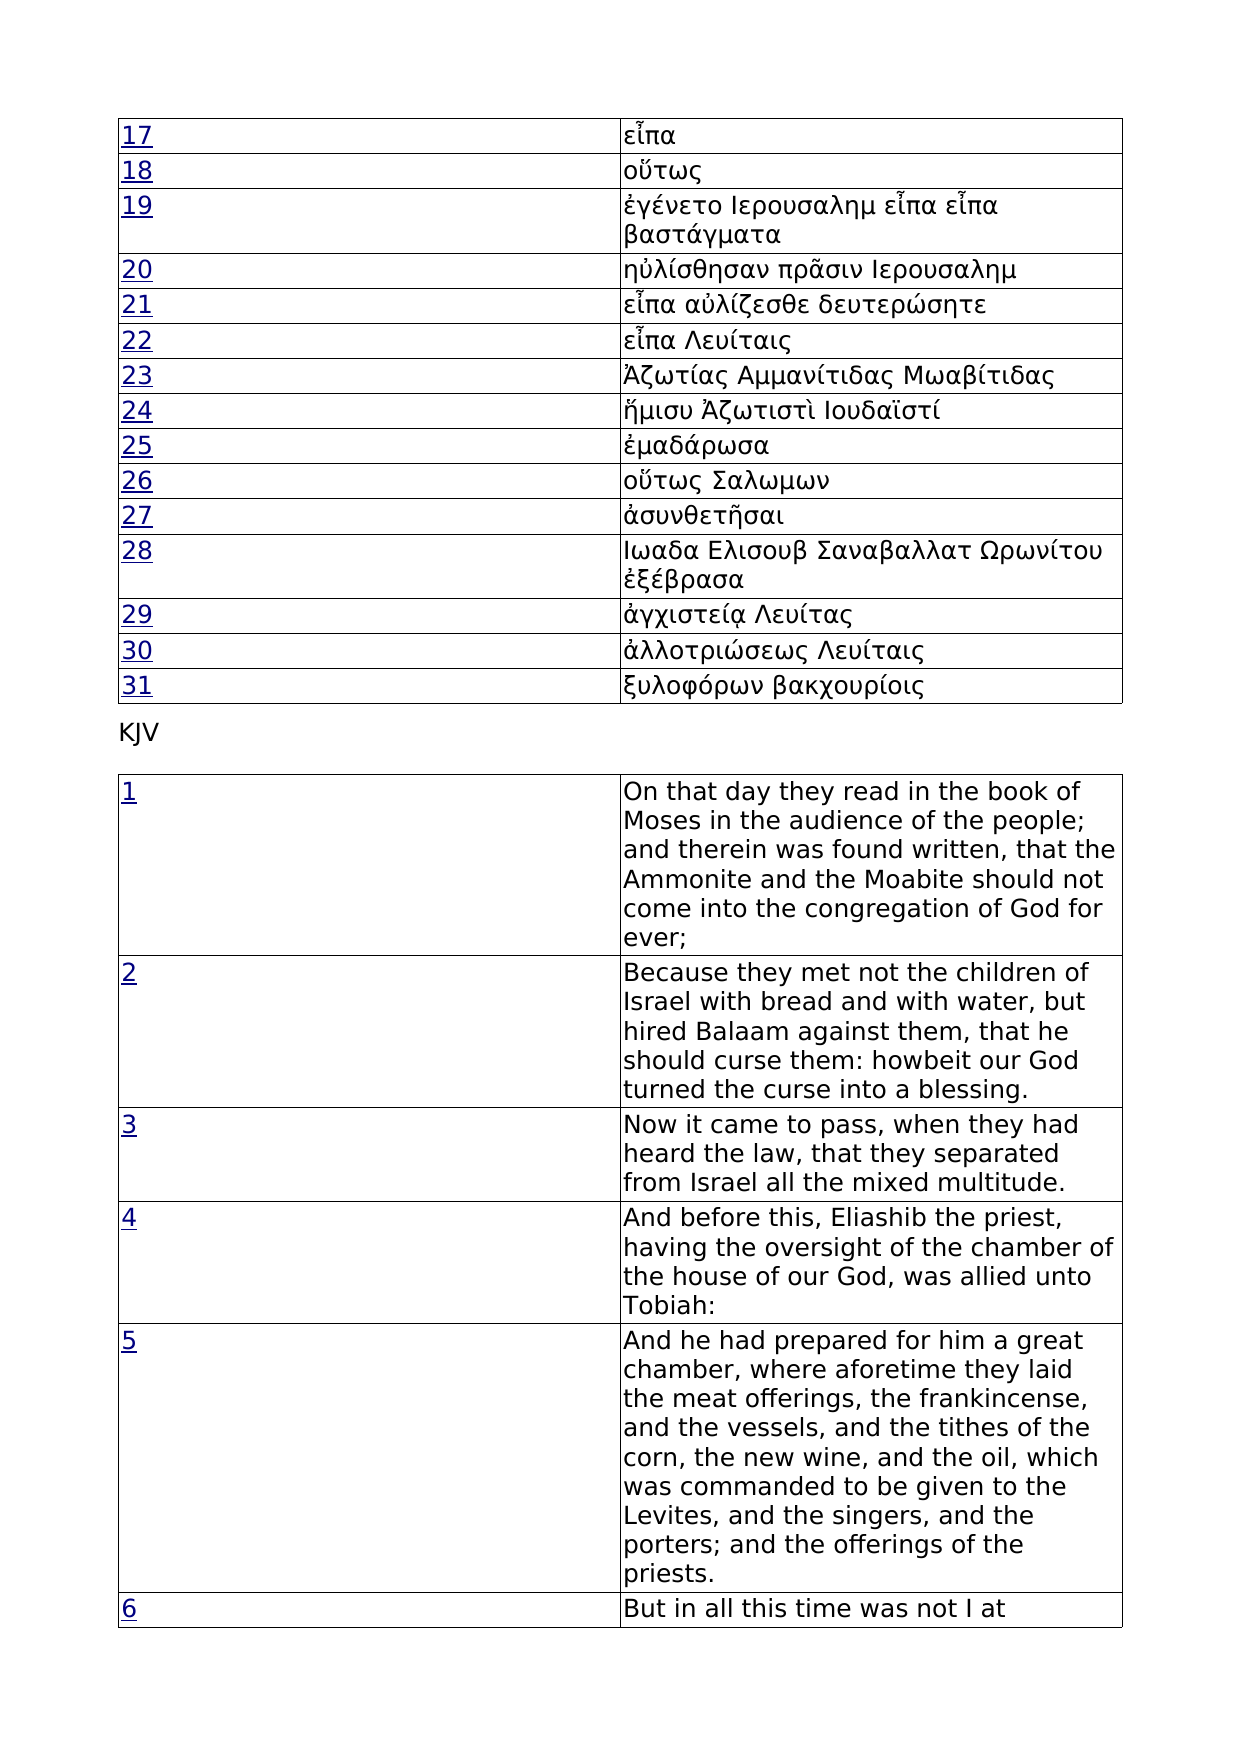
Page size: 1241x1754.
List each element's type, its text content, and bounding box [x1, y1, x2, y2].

table_cell 22 [119, 324, 620, 358]
table_header On that day they read in the book of Moses in the audience of the people; and therein was found written, that the Ammonite and the Moabite should not come into the congregation of God for ever; [621, 775, 1122, 955]
table_cell 25 [119, 429, 620, 463]
table_cell εἶπα αὐλίζεσθε δευτερώσητε [621, 289, 1122, 323]
text KJV [118, 718, 1122, 747]
table_cell 3 [119, 1108, 620, 1201]
table_cell ἀσυνθετῆσαι [621, 499, 1122, 533]
table_cell Now it came to pass, when they had heard the law, that they separated from Israel all the mixed multitude. [621, 1108, 1122, 1201]
table_cell And he had prepared for him a great chamber, where aforetime they laid the meat offerings, the frankincense, and the vessels, and the tithes of the corn, the new wine, and the oil, which was commanded to be given to the Levites, and the singers, and the porters; and the offerings of the priests. [621, 1324, 1122, 1592]
table_cell 24 [119, 394, 620, 428]
table_cell ἐμαδάρωσα [621, 429, 1122, 463]
table_cell ἐγένετο Ιερουσαλημ εἶπα εἶπα βαστάγματα [621, 189, 1122, 253]
table_cell 4 [119, 1202, 620, 1323]
table_cell 21 [119, 289, 620, 323]
table_cell ἥμισυ Ἀζωτιστὶ Ιουδαϊστί [621, 394, 1122, 428]
table_cell 26 [119, 464, 620, 498]
table_cell 17 [119, 119, 620, 153]
table_header 1 [119, 775, 620, 955]
table_cell 20 [119, 254, 620, 288]
table_cell 23 [119, 359, 620, 393]
table_cell 31 [119, 669, 620, 703]
table_cell Ἀζωτίας Αμμανίτιδας Μωαβίτιδας [621, 359, 1122, 393]
table_cell οὕτως Σαλωμων [621, 464, 1122, 498]
table_cell And before this, Eliashib the priest, having the oversight of the chamber of the house of our God, was allied unto Tobiah: [621, 1202, 1122, 1323]
table_cell Because they met not the children of Israel with bread and with water, but hired Balaam against them, that he should curse them: howbeit our God turned the curse into a blessing. [621, 956, 1122, 1107]
table_cell 18 [119, 154, 620, 188]
table_cell 6 [119, 1593, 620, 1627]
table_cell ξυλοφόρων βακχουρίοις [621, 669, 1122, 703]
table_cell 19 [119, 189, 620, 253]
table_cell ηὐλίσθησαν πρᾶσιν Ιερουσαλημ [621, 254, 1122, 288]
table_cell 29 [119, 599, 620, 633]
table_cell Ιωαδα Ελισουβ Σαναβαλλατ Ωρωνίτου ἐξέβρασα [621, 535, 1122, 598]
table_cell εἶπα [621, 119, 1122, 153]
table_cell But in all this time was not I at [621, 1593, 1122, 1627]
table_cell ἀγχιστείᾳ Λευίτας [621, 599, 1122, 633]
table_cell 28 [119, 535, 620, 598]
table_cell 5 [119, 1324, 620, 1592]
table_cell οὕτως [621, 154, 1122, 188]
table_cell 2 [119, 956, 620, 1107]
table_cell 30 [119, 634, 620, 668]
table_cell ἀλλοτριώσεως Λευίταις [621, 634, 1122, 668]
table_cell 27 [119, 499, 620, 533]
table_cell εἶπα Λευίταις [621, 324, 1122, 358]
